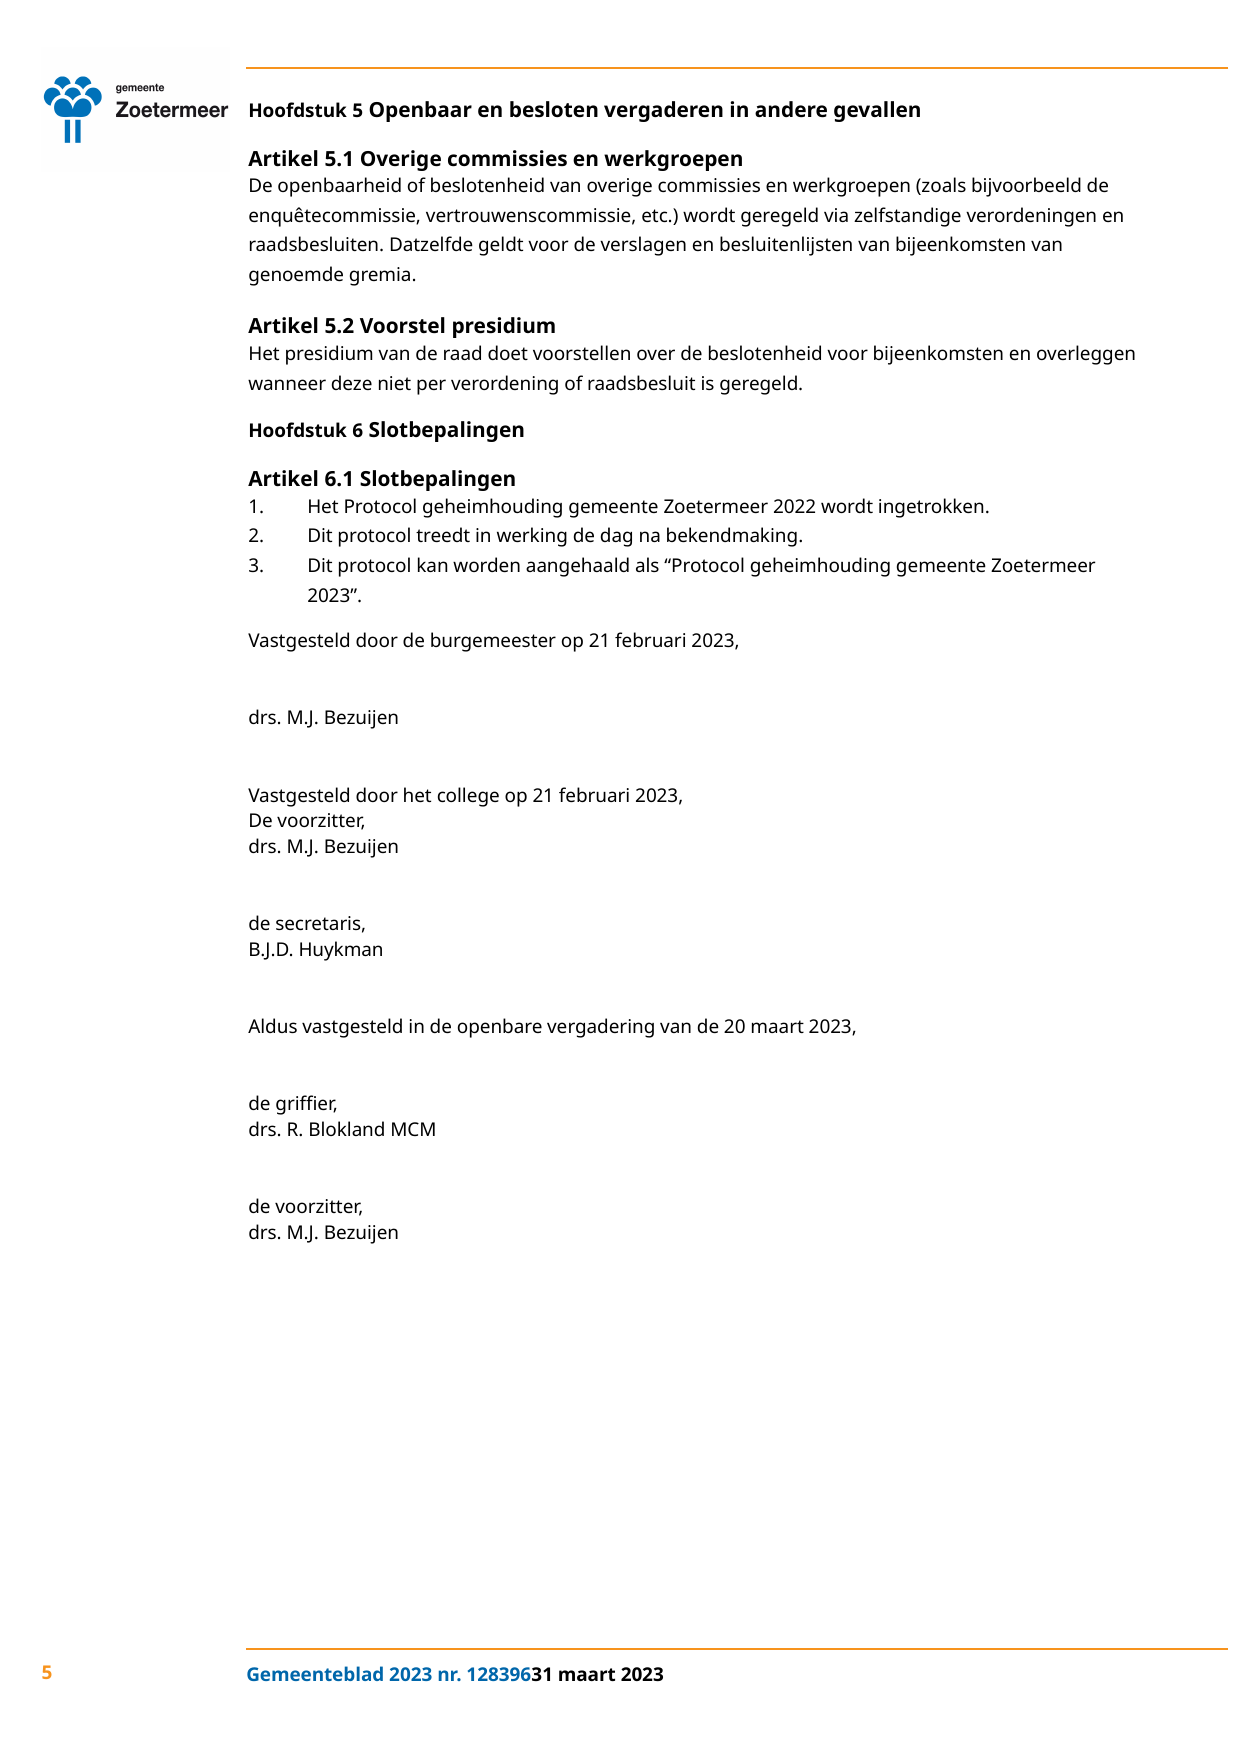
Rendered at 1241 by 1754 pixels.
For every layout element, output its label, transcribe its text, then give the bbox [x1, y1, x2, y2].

text drs. M.J. Bezuijen [248, 1219, 1152, 1245]
text Het presidium van de raad doet voorstellen over de beslotenheid voor bijeenkomsten en overleggen wanneer deze niet per verordening of raadsbesluit is geregeld. [248, 340, 1152, 395]
text Hoofdstuk 5 Openbaar en besloten vergaderen in andere gevallen [248, 95, 1152, 123]
text De voorzitter, [248, 807, 1152, 833]
text Hoofdstuk 6 Slotbepalingen [248, 415, 1152, 444]
text Vastgesteld door de burgemeester op 21 februari 2023, [248, 627, 1152, 653]
text Vastgesteld door het college op 21 februari 2023, [248, 782, 1152, 807]
text drs. R. Blokland MCM [248, 1116, 1152, 1142]
text drs. M.J. Bezuijen [248, 833, 1152, 859]
list Dit protocol kan worden aangehaald als “Protocol geheimhouding gemeente Zoetermeer 2023”. [248, 552, 1152, 607]
text Artikel 5.1 Overige commissies en werkgroepen [248, 144, 1152, 172]
text Aldus vastgesteld in de openbare vergadering van de 20 maart 2023, [248, 1013, 1152, 1039]
text De openbaarheid of beslotenheid van overige commissies en werkgroepen (zoals bijvoorbeeld de enquêtecommissie, vertrouwenscommissie, etc.) wordt geregeld via zelfstandige verordeningen en raadsbesluiten. Datzelfde geldt voor de verslagen en besluitenlijsten van bijeenkomsten van genoemde gremia. [248, 172, 1152, 287]
text de voorzitter, [248, 1193, 1152, 1219]
text Artikel 5.2 Voorstel presidium [248, 312, 1152, 340]
text Artikel 6.1 Slotbepalingen [248, 464, 1152, 493]
picture [41, 47, 231, 172]
text de griffier, [248, 1091, 1152, 1116]
text de secretaris, [248, 910, 1152, 936]
text B.J.D. Huykman [248, 936, 1152, 962]
text drs. M.J. Bezuijen [248, 704, 1152, 730]
list Het Protocol geheimhouding gemeente Zoetermeer 2022 wordt ingetrokken. [248, 493, 1152, 519]
list Dit protocol treedt in werking de dag na bekendmaking. [248, 523, 1152, 548]
